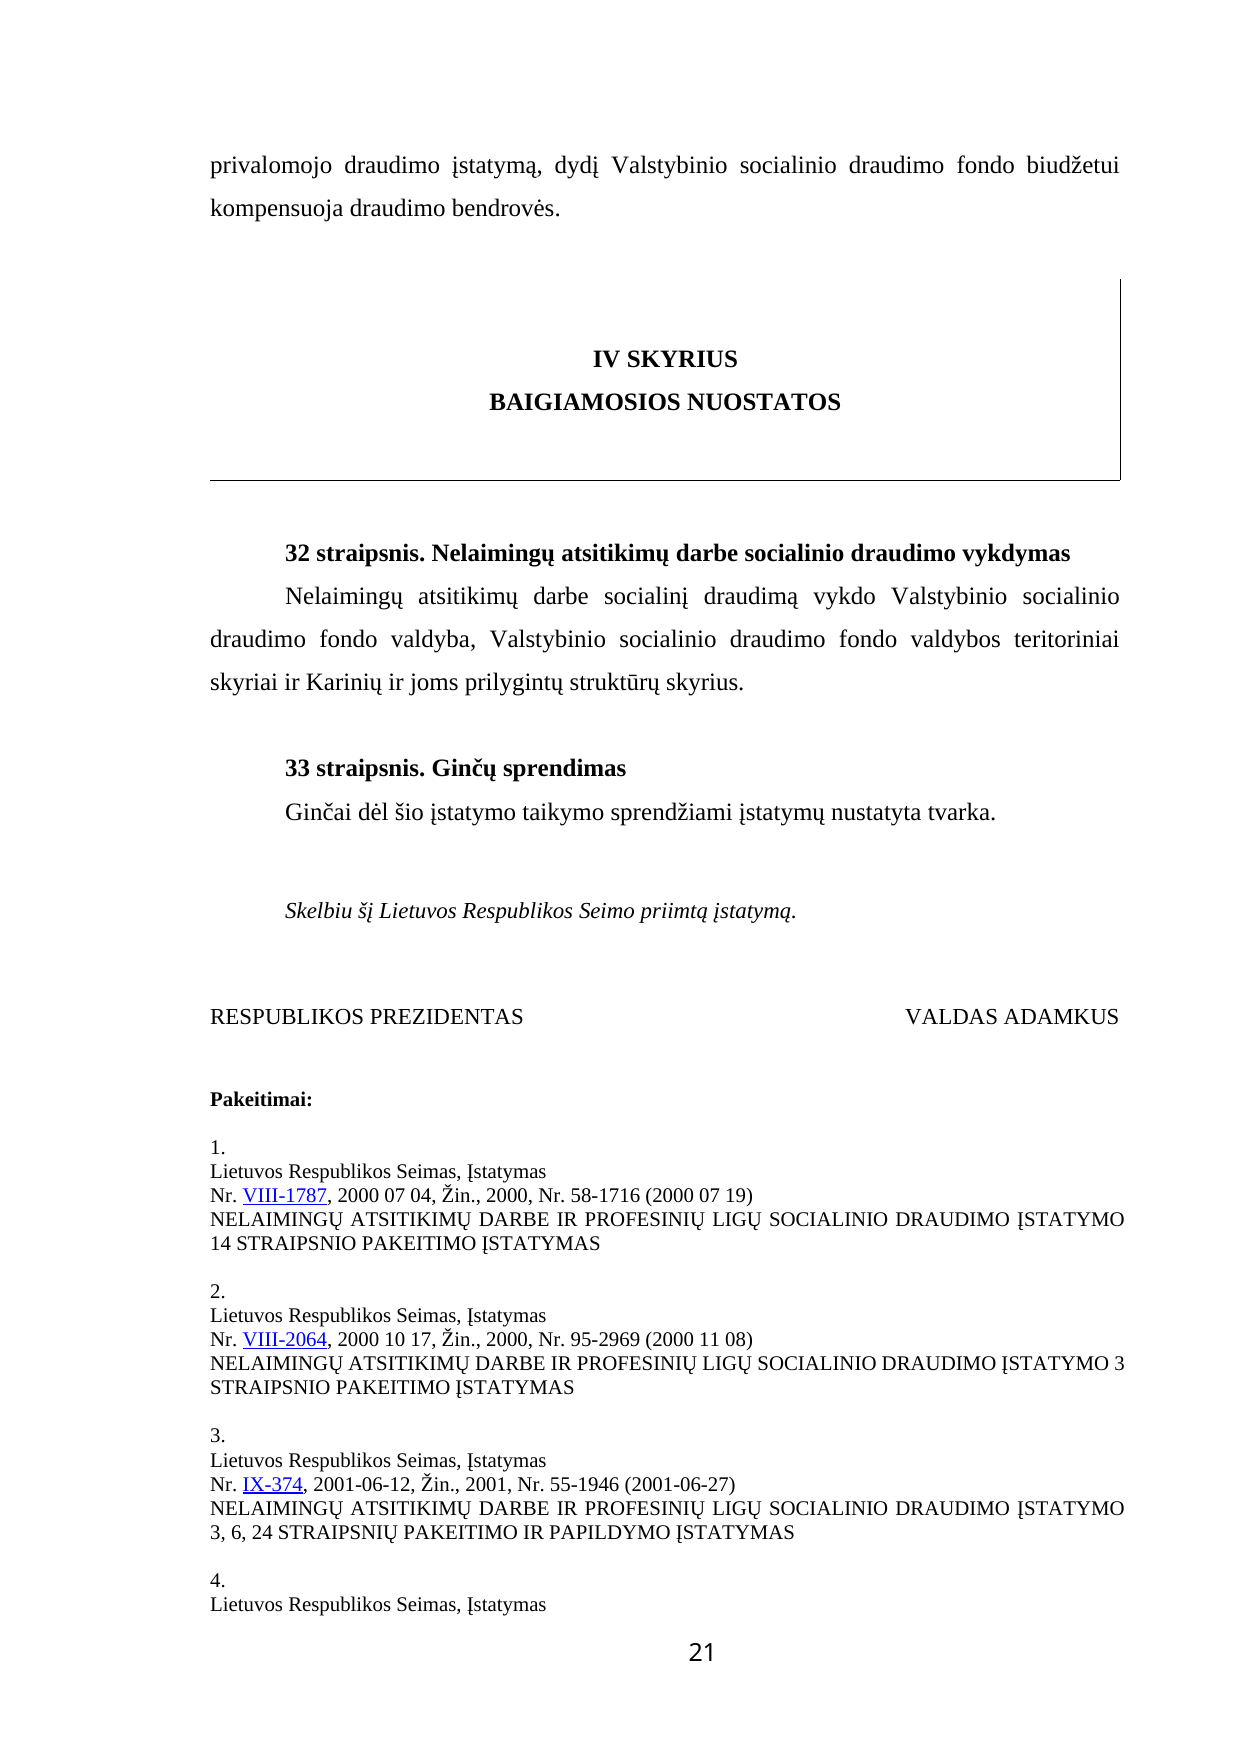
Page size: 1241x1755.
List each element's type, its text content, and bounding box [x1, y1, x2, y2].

text Ginčai dėl šio įstatymo taikymo sprendžiami įstatymų nustatyta tvarka. [210, 797, 1120, 825]
text Nelaimingų atsitikimų darbe socialinį draudimą vykdo Valstybinio socialinio draudimo fondo valdyba, Valstybinio socialinio draudimo fondo valdybos teritoriniai skyriai ir Karinių ir joms prilygintų struktūrų skyrius. [210, 581, 1120, 696]
text Lietuvos Respublikos Seimas, Įstatymas [210, 1447, 1126, 1472]
text 33 straipsnis. Ginčų sprendimas [210, 753, 1120, 782]
text NELAIMINGŲ ATSITIKIMŲ DARBE IR PROFESINIŲ LIGŲ SOCIALINIO DRAUDIMO ĮSTATYMO 3, 6, 24 STRAIPSNIŲ PAKEITIMO IR PAPILDYMO ĮSTATYMAS [210, 1496, 1126, 1544]
text 4. [210, 1568, 1126, 1592]
text NELAIMINGŲ ATSITIKIMŲ DARBE IR PROFESINIŲ LIGŲ SOCIALINIO DRAUDIMO ĮSTATYMO 14 STRAIPSNIO PAKEITIMO ĮSTATYMAS [210, 1207, 1126, 1255]
text IV SKYRIUS [210, 279, 1120, 322]
text BAIGIAMOSIOS NUOSTATOS [210, 322, 1120, 480]
text 2. [210, 1279, 1126, 1303]
text Lietuvos Respublikos Seimas, Įstatymas [210, 1592, 1126, 1616]
text 32 straipsnis. Nelaimingų atsitikimų darbe socialinio draudimo vykdymas [210, 538, 1120, 567]
text 3. [210, 1423, 1126, 1447]
text Pakeitimai: [210, 1087, 1126, 1111]
text Lietuvos Respublikos Seimas, Įstatymas [210, 1303, 1126, 1327]
text Nr. VIII-2064, 2000 10 17, Žin., 2000, Nr. 95-2969 (2000 11 08) [210, 1327, 1126, 1351]
text Nr. VIII-1787, 2000 07 04, Žin., 2000, Nr. 58-1716 (2000 07 19) [210, 1183, 1126, 1207]
text RESPUBLIKOS PREZIDENTAS VALDAS ADAMKUS [210, 1003, 1126, 1029]
text Skelbiu šį Lietuvos Respublikos Seimo priimtą įstatymą. [210, 897, 1126, 924]
text NELAIMINGŲ ATSITIKIMŲ DARBE IR PROFESINIŲ LIGŲ SOCIALINIO DRAUDIMO ĮSTATYMO 3 STRAIPSNIO PAKEITIMO ĮSTATYMAS [210, 1351, 1126, 1399]
text Lietuvos Respublikos Seimas, Įstatymas [210, 1159, 1126, 1183]
text 1. [210, 1135, 1126, 1159]
text Nr. IX-374, 2001-06-12, Žin., 2001, Nr. 55-1946 (2001-06-27) [210, 1472, 1126, 1496]
text privalomojo draudimo įstatymą, dydį Valstybinio socialinio draudimo fondo biudžetui kompensuoja draudimo bendrovės. [210, 150, 1120, 222]
